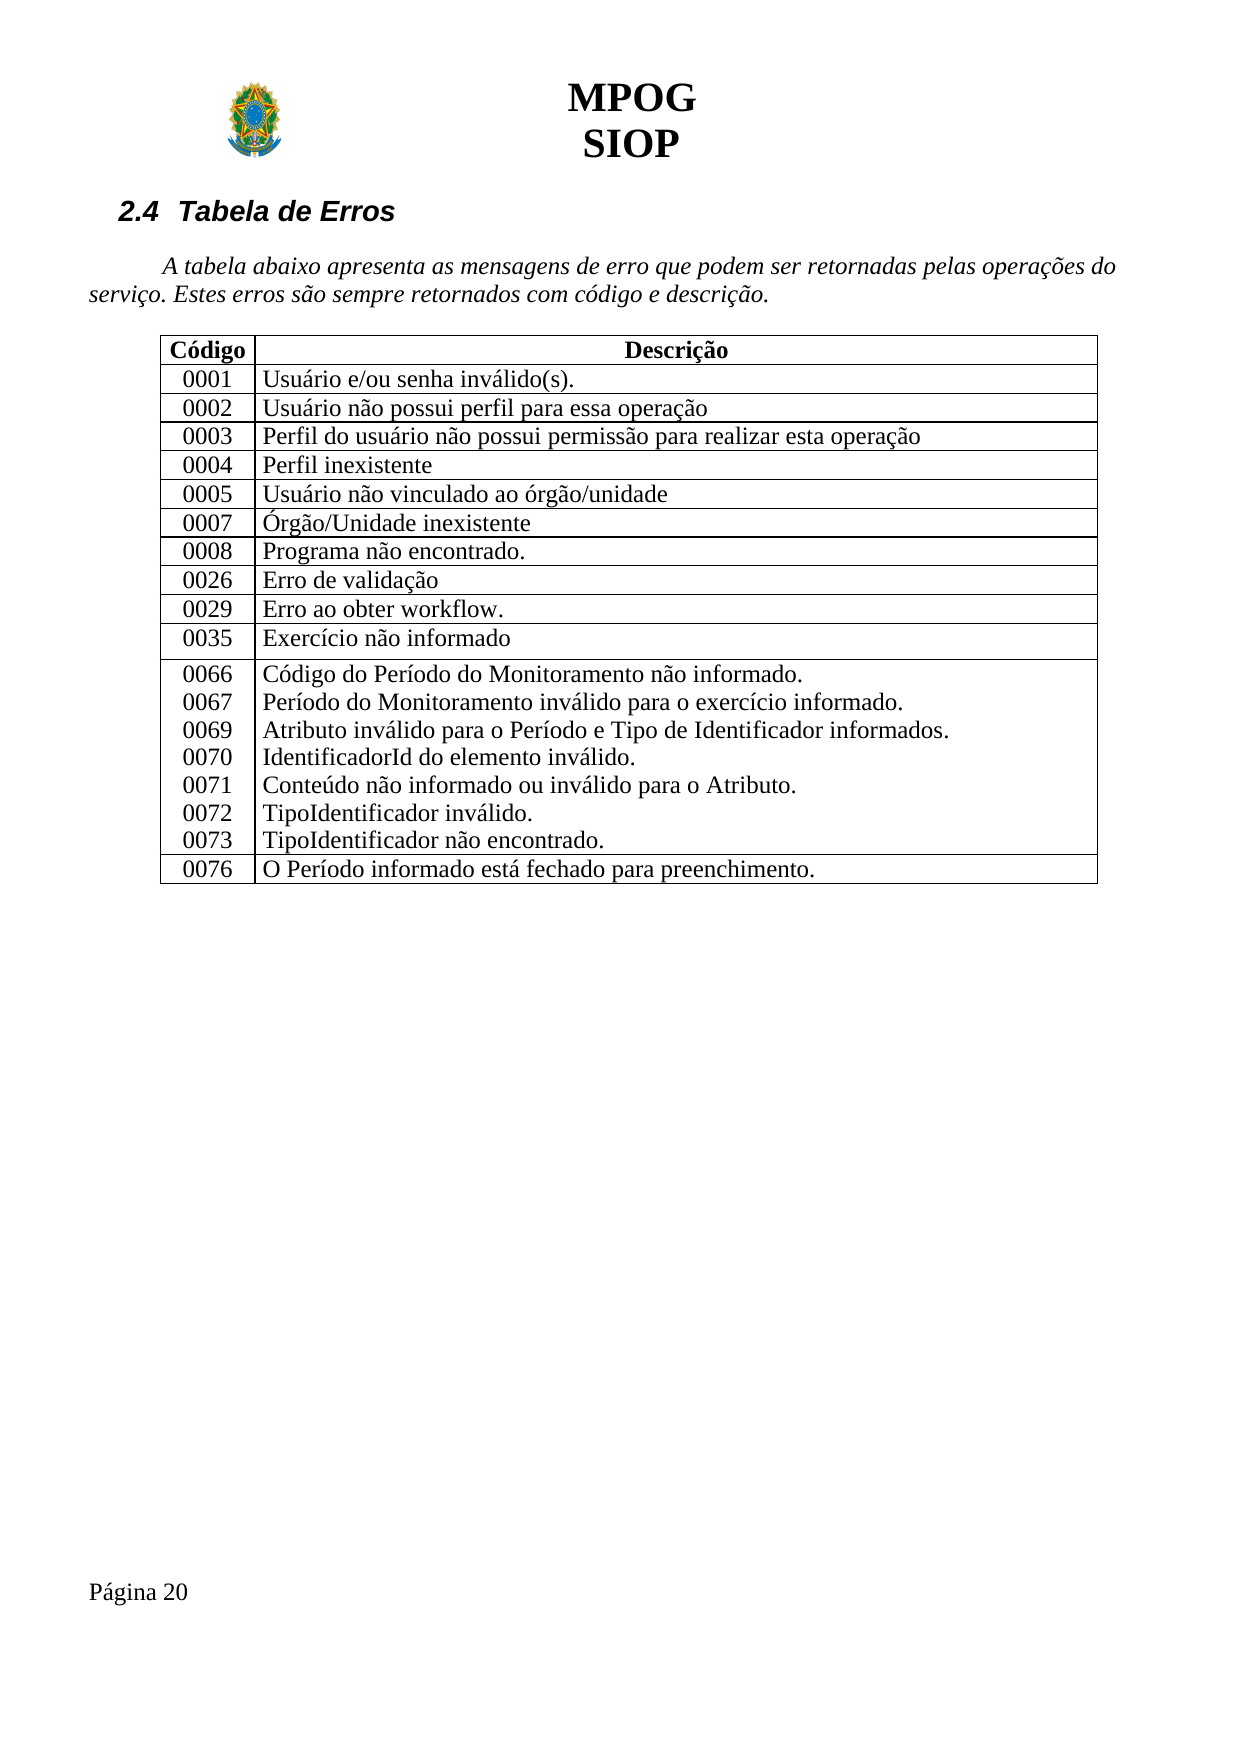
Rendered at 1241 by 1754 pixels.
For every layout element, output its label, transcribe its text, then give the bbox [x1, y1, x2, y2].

picture [227, 82, 282, 158]
table_cell TipoIdentificador inválido. [256, 799, 1097, 827]
table_cell Código do Período do Monitoramento não informado. [256, 660, 1097, 688]
table_cell Usuário e/ou senha inválido(s). [256, 365, 1097, 393]
table_cell Período do Monitoramento inválido para o exercício informado. [256, 688, 1097, 716]
table_cell Perfil inexistente [256, 451, 1097, 479]
table_cell 0026 [161, 566, 254, 594]
table_cell Atributo inválido para o Período e Tipo de Identificador informados. [256, 716, 1097, 743]
table_header Descrição [256, 336, 1097, 364]
table_cell 0076 [161, 855, 254, 883]
table_cell Exercício não informado [256, 624, 1097, 659]
table_cell 0066 [161, 660, 254, 688]
table_cell 0073 [161, 827, 254, 854]
table_cell 0002 [161, 394, 254, 421]
table_cell Erro de validação [256, 566, 1097, 594]
table_cell Usuário não possui perfil para essa operação [256, 394, 1097, 421]
table_cell 0067 [161, 688, 254, 716]
table_cell O Período informado está fechado para preenchimento. [256, 855, 1097, 883]
table_cell 0001 [161, 365, 254, 393]
table_cell 0069 [161, 716, 254, 743]
table_cell 0005 [161, 480, 254, 508]
table_cell Conteúdo não informado ou inválido para o Atributo. [256, 771, 1097, 799]
table_cell TipoIdentificador não encontrado. [256, 827, 1097, 854]
table_cell 0070 [161, 744, 254, 771]
table_cell 0029 [161, 595, 254, 623]
text A tabela abaixo apresenta as mensagens de erro que podem ser retornadas pelas operações do serviço. Estes erros são sempre retornados com código e descrição. [89, 252, 1151, 307]
table_cell Erro ao obter workflow. [256, 595, 1097, 623]
table_cell Órgão/Unidade inexistente [256, 509, 1097, 536]
table_cell 0004 [161, 451, 254, 479]
subtitle Tabela de Erros [118, 194, 1151, 227]
table_cell 0007 [161, 509, 254, 536]
table_cell 0072 [161, 799, 254, 827]
table_cell 0035 [161, 624, 254, 659]
table_cell 0071 [161, 771, 254, 799]
table_cell 0008 [161, 538, 254, 565]
table_cell 0003 [161, 423, 254, 450]
table_cell Usuário não vinculado ao órgão/unidade [256, 480, 1097, 508]
table_header Código [161, 336, 254, 364]
table_cell IdentificadorId do elemento inválido. [256, 744, 1097, 771]
table_cell Programa não encontrado. [256, 538, 1097, 565]
table_cell Perfil do usuário não possui permissão para realizar esta operação [256, 423, 1097, 450]
